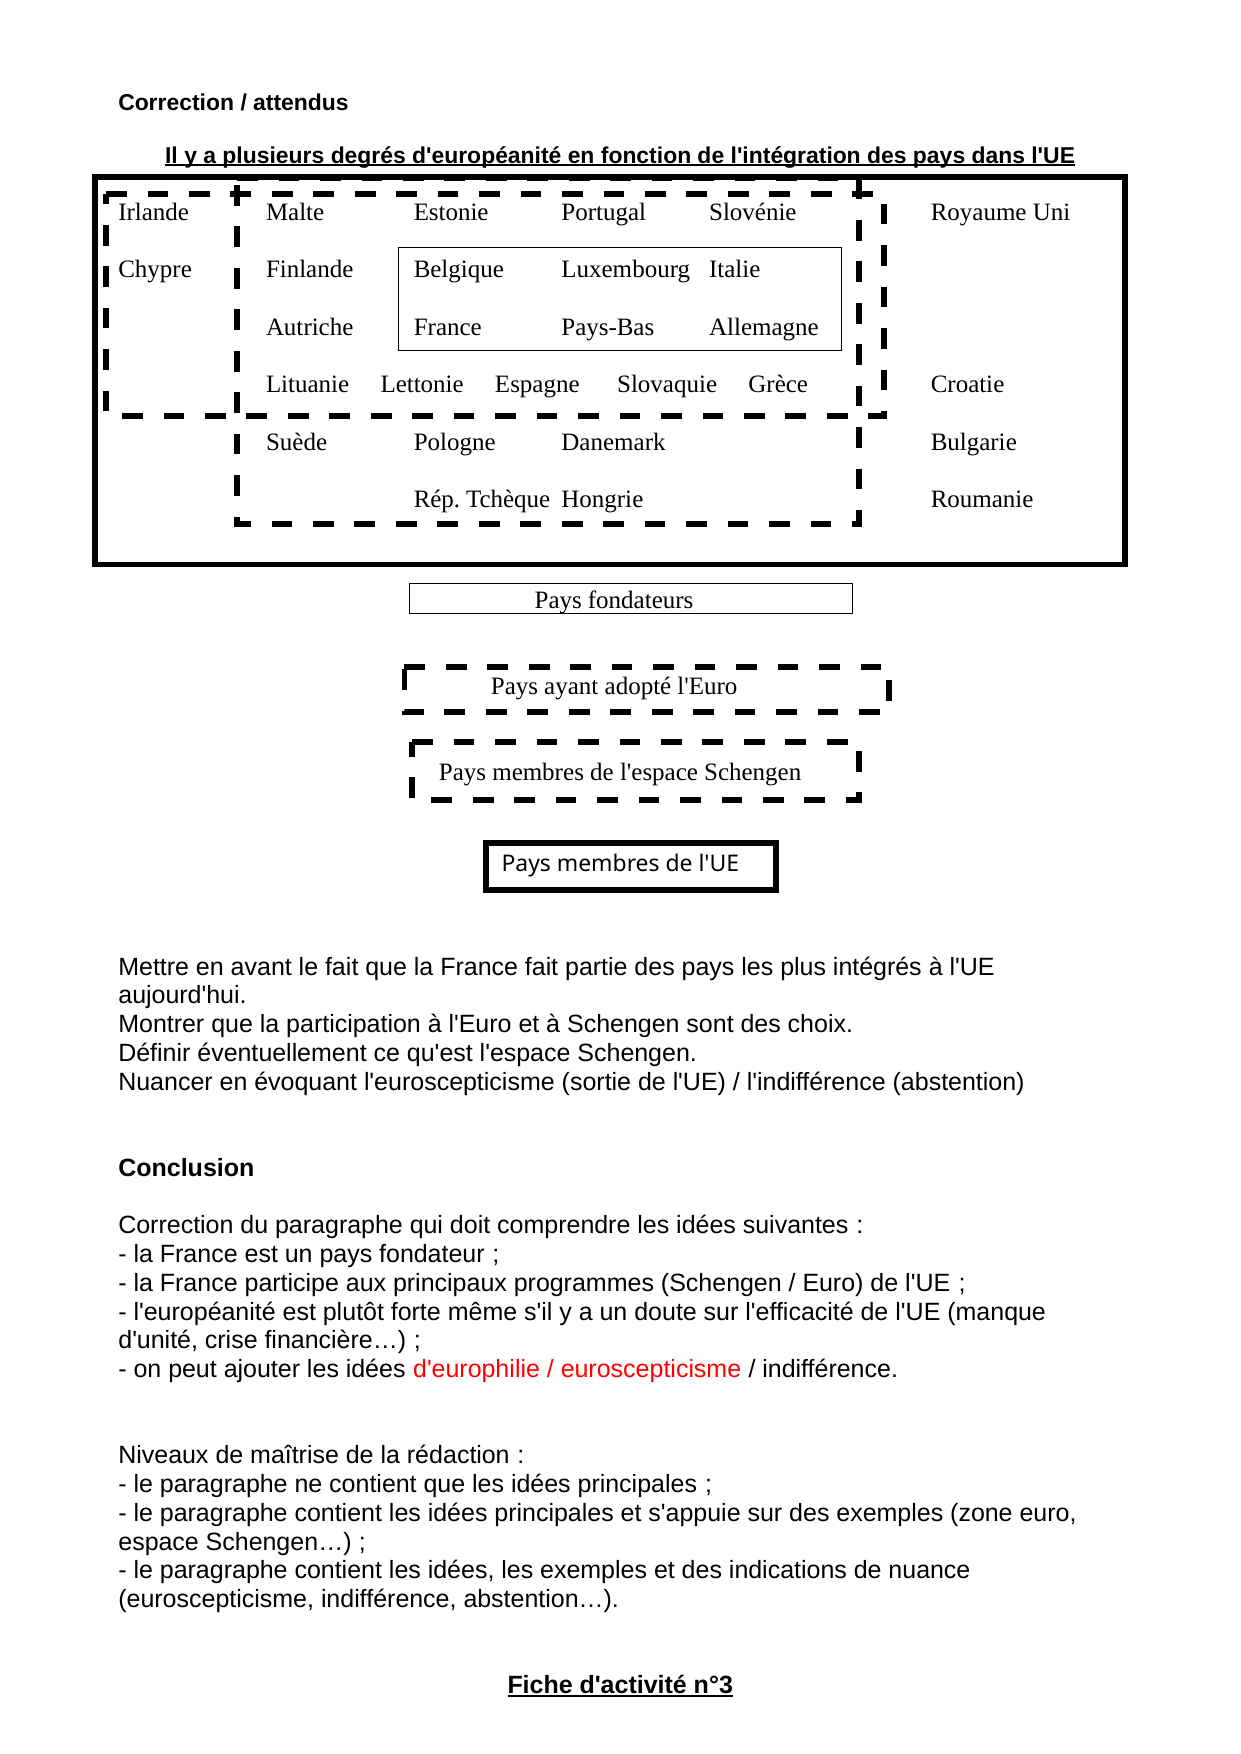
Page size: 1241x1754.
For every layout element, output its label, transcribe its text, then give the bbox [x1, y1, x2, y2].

text - le paragraphe ne contient que les idées principales ; [118, 1469, 1122, 1498]
text [118, 847, 483, 878]
text Rép. Tchèque Hongrie Roumanie [118, 484, 1122, 513]
text Pays membres de l'espace Schengen [118, 757, 1122, 786]
text Niveaux de maîtrise de la rédaction : [118, 1441, 1122, 1469]
text Pays membres de l'UE [489, 847, 773, 878]
text Mettre en avant le fait que la France fait partie des pays les plus intégrés à l'UE aujourd'hui. [118, 952, 1122, 1009]
text [118, 585, 409, 613]
text [779, 847, 1122, 878]
text - on peut ajouter les idées d'europhilie / euroscepticisme / indifférence. [118, 1354, 1122, 1383]
text - le paragraphe contient les idées, les exemples et des indications de nuance (euroscepticisme, indifférence, abstention…). [118, 1556, 1122, 1613]
text Fiche d'activité n°3 [118, 1671, 1122, 1699]
text - le paragraphe contient les idées principales et s'appuie sur des exemples (zone euro, espace Schengen…) ; [118, 1498, 1122, 1556]
text Lituanie Lettonie Espagne Slovaquie Grèce Croatie [118, 369, 1122, 398]
text Pays fondateurs [410, 585, 852, 613]
text Irlande Malte Estonie Portugal Slovénie Royaume Uni [118, 197, 1122, 225]
text - l'européanité est plutôt forte même s'il y a un doute sur l'efficacité de l'UE (manque d'unité, crise financière…) ; [118, 1297, 1122, 1354]
text Correction / attendus [118, 89, 1122, 115]
text Suède Pologne Danemark Bulgarie [118, 427, 1122, 484]
text [853, 585, 1122, 613]
text Correction du paragraphe qui doit comprendre les idées suivantes : [118, 1211, 1122, 1239]
text [842, 254, 1122, 283]
text Montrer que la participation à l'Euro et à Schengen sont des choix. [118, 1009, 1122, 1038]
text Belgique Luxembourg Italie [399, 254, 841, 283]
text Pays ayant adopté l'Euro [118, 671, 1122, 700]
text Conclusion [118, 1153, 1122, 1182]
text Nuancer en évoquant l'euroscepticisme (sortie de l'UE) / l'indifférence (abstention) [118, 1067, 1122, 1096]
text Définir éventuellement ce qu'est l'espace Schengen. [118, 1038, 1122, 1067]
text - la France participe aux principaux programmes (Schengen / Euro) de l'UE ; [118, 1268, 1122, 1297]
text Chypre Finlande [118, 254, 398, 283]
text Autriche France Pays-Bas Allemagne [118, 312, 1122, 369]
text - la France est un pays fondateur ; [118, 1239, 1122, 1268]
text Il y a plusieurs degrés d'européanité en fonction de l'intégration des pays dans l'UE [118, 142, 1122, 168]
